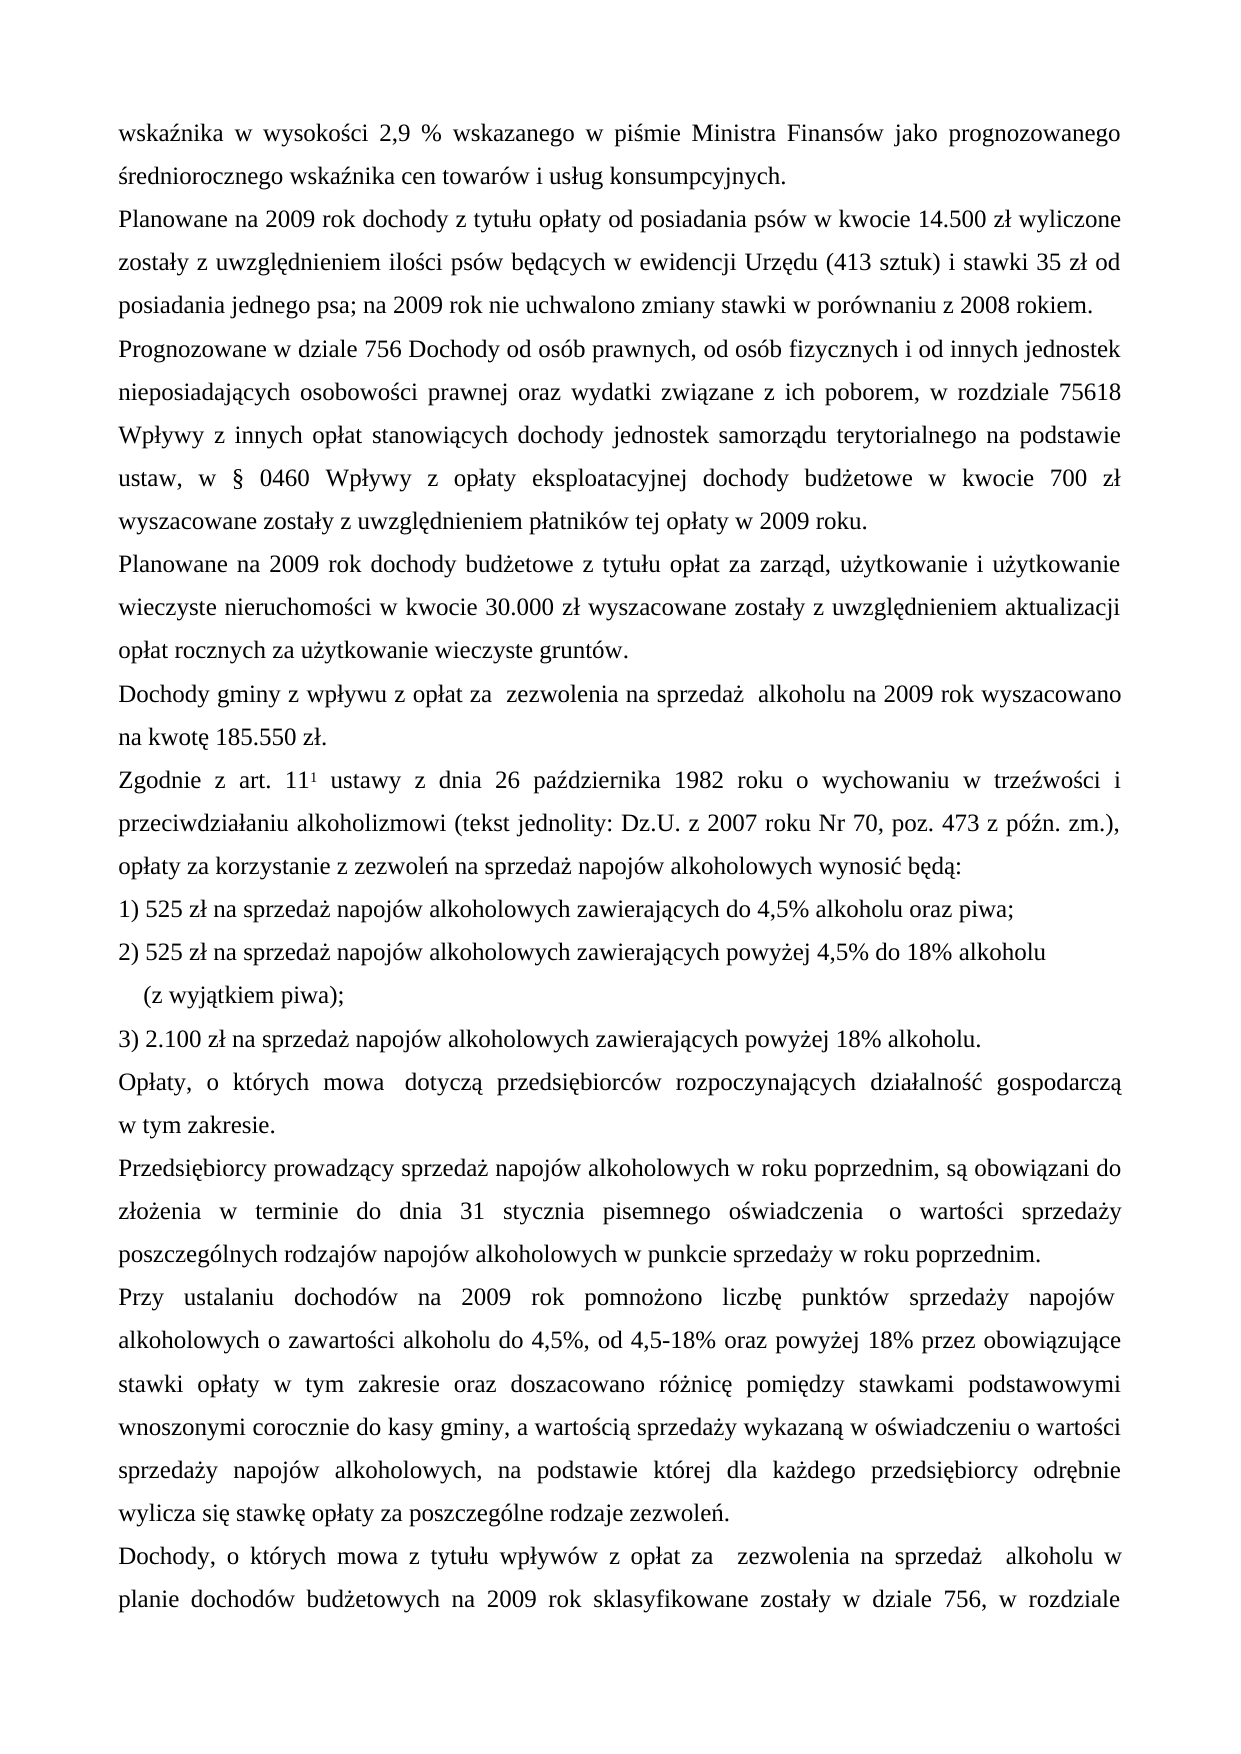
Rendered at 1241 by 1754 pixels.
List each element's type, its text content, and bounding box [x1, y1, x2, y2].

text 3) 2.100 zł na sprzedaż napojów alkoholowych zawierających powyżej 18% alkoholu. [118, 1024, 1122, 1052]
text Zgodnie z art. 111 ustawy z dnia 26 października 1982 roku o wychowaniu w trzeźwości i przeciwdziałaniu alkoholizmowi (tekst jednolity: Dz.U. z 2007 roku Nr 70, poz. 473 z późn. zm.), opłaty za korzystanie z zezwoleń na sprzedaż napojów alkoholowych wynosić będą: [118, 765, 1122, 880]
text Prognozowane w dziale 756 Dochody od osób prawnych, od osób fizycznych i od innych jednostek nieposiadających osobowości prawnej oraz wydatki związane z ich poborem, w rozdziale 75618 Wpływy z innych opłat stanowiących dochody jednostek samorządu terytorialnego na podstawie ustaw, w § 0460 Wpływy z opłaty eksploatacyjnej dochody budżetowe w kwocie 700 zł wyszacowane zostały z uwzględnieniem płatników tej opłaty w 2009 roku. [118, 334, 1122, 535]
text Planowane na 2009 rok dochody z tytułu opłaty od posiadania psów w kwocie 14.500 zł wyliczone zostały z uwzględnieniem ilości psów będących w ewidencji Urzędu (413 sztuk) i stawki 35 zł od posiadania jednego psa; na 2009 rok nie uchwalono zmiany stawki w porównaniu z 2008 rokiem. [118, 204, 1122, 319]
text Dochody gminy z wpływu z opłat za zezwolenia na sprzedaż alkoholu na 2009 rok wyszacowano na kwotę 185.550 zł. [118, 679, 1122, 751]
text (z wyjątkiem piwa); [118, 981, 1122, 1009]
text 2) 525 zł na sprzedaż napojów alkoholowych zawierających powyżej 4,5% do 18% alkoholu [118, 937, 1122, 966]
text Przedsiębiorcy prowadzący sprzedaż napojów alkoholowych w roku poprzednim, są obowiązani do złożenia w terminie do dnia 31 stycznia pisemnego oświadczenia o wartości sprzedaży poszczególnych rodzajów napojów alkoholowych w punkcie sprzedaży w roku poprzednim. [118, 1153, 1122, 1268]
text wskaźnika w wysokości 2,9 % wskazanego w piśmie Ministra Finansów jako prognozowanego średniorocznego wskaźnika cen towarów i usług konsumpcyjnych. [118, 118, 1122, 190]
text Opłaty, o których mowa dotyczą przedsiębiorców rozpoczynających działalność gospodarczą w tym zakresie. [118, 1067, 1122, 1139]
text Dochody, o których mowa z tytułu wpływów z opłat za zezwolenia na sprzedaż alkoholu w planie dochodów budżetowych na 2009 rok sklasyfikowane zostały w dziale 756, w rozdziale [118, 1541, 1122, 1613]
text 1) 525 zł na sprzedaż napojów alkoholowych zawierających do 4,5% alkoholu oraz piwa; [118, 894, 1122, 923]
text Przy ustalaniu dochodów na 2009 rok pomnożono liczbę punktów sprzedaży napojów alkoholowych o zawartości alkoholu do 4,5%, od 4,5-18% oraz powyżej 18% przez obowiązujące stawki opłaty w tym zakresie oraz doszacowano różnicę pomiędzy stawkami podstawowymi wnoszonymi corocznie do kasy gminy, a wartością sprzedaży wykazaną w oświadczeniu o wartości sprzedaży napojów alkoholowych, na podstawie której dla każdego przedsiębiorcy odrębnie wylicza się stawkę opłaty za poszczególne rodzaje zezwoleń. [118, 1282, 1122, 1527]
text Planowane na 2009 rok dochody budżetowe z tytułu opłat za zarząd, użytkowanie i użytkowanie wieczyste nieruchomości w kwocie 30.000 zł wyszacowane zostały z uwzględnieniem aktualizacji opłat rocznych za użytkowanie wieczyste gruntów. [118, 549, 1122, 664]
